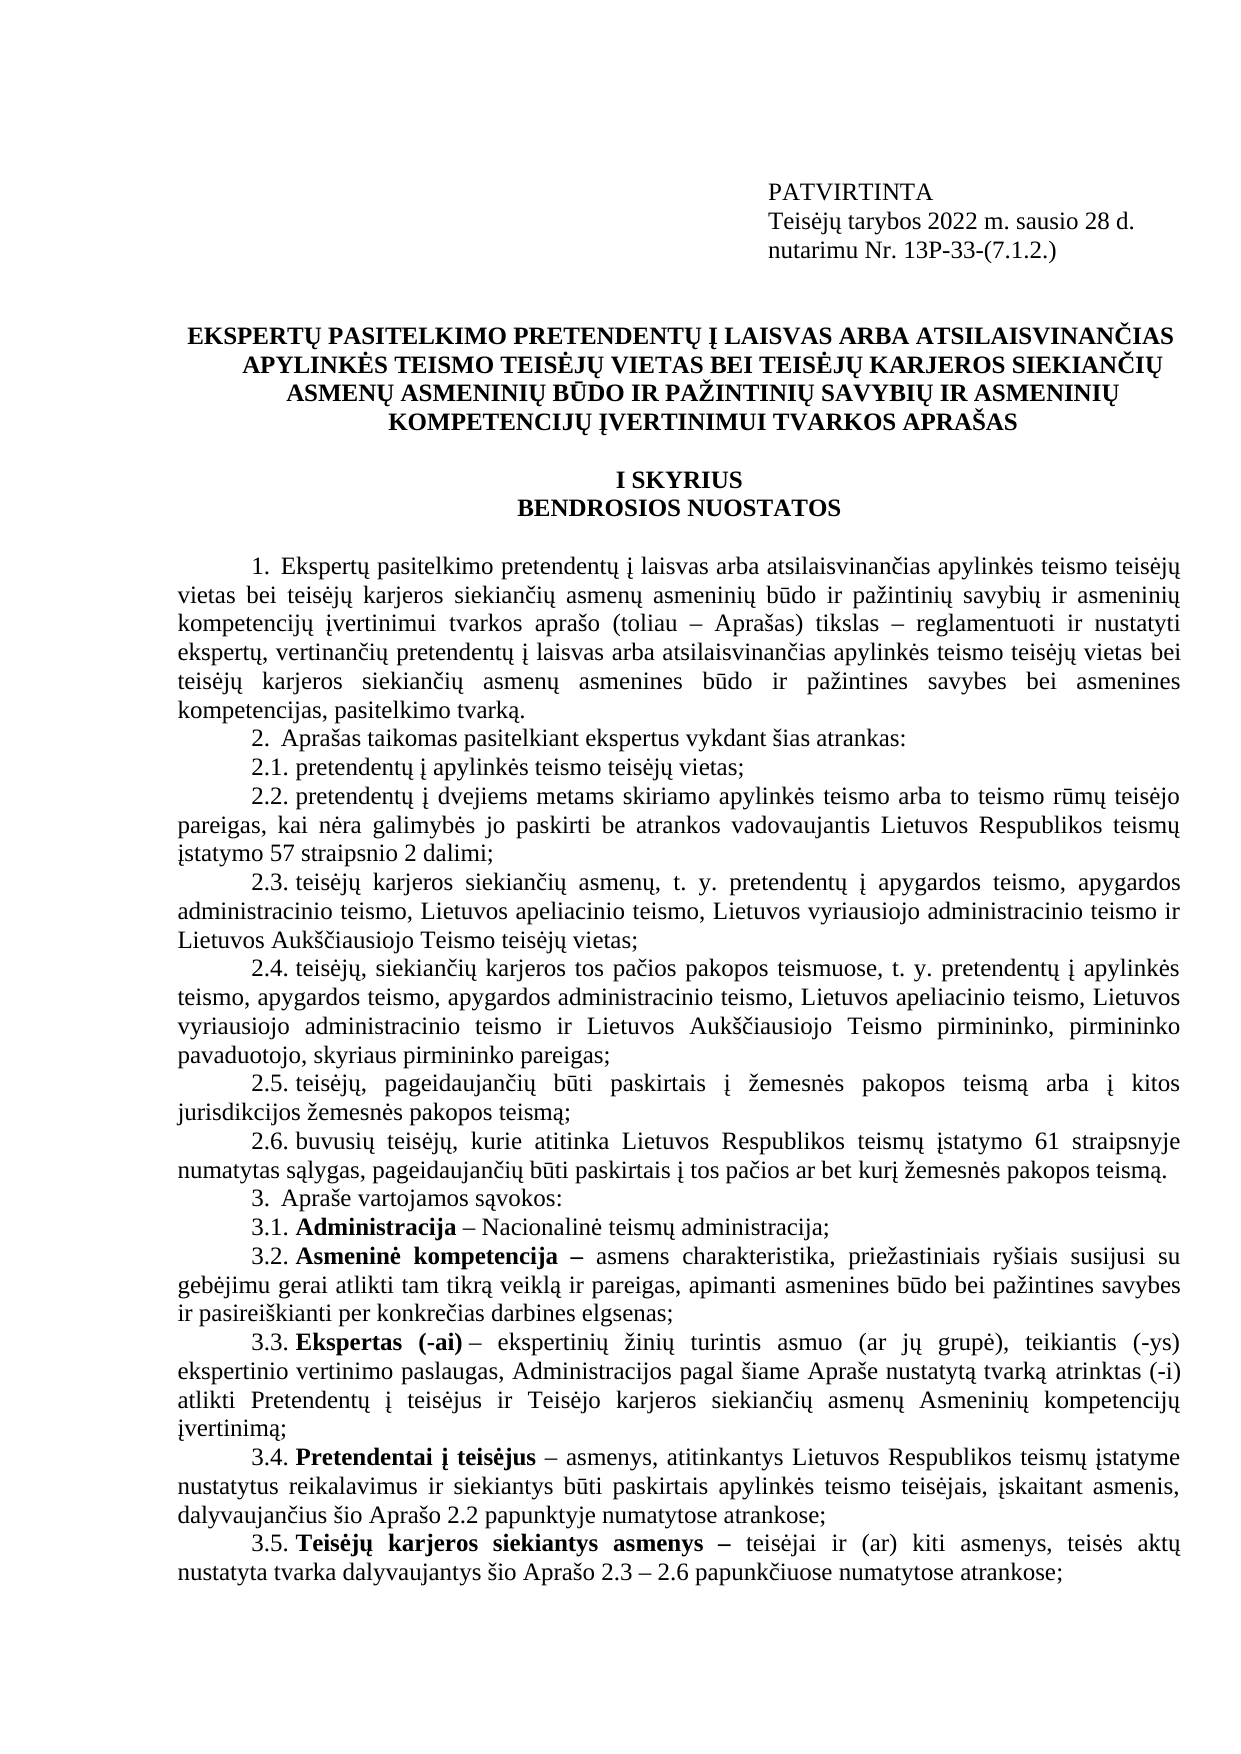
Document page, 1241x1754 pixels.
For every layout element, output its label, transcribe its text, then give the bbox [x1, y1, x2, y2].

text BENDROSIOS NUOSTATOS [177, 493, 1181, 522]
text EKSPERTŲ PASITELKIMO PRETENDENTŲ Į LAISVAS ARBA ATSILAISVINANČIAS APYLINKĖS TEISMO TEISĖJŲ VIETAS BEI TEISĖJŲ KARJEROS SIEKIANČIŲ ASMENŲ ASMENINIŲ BŪDO IR PAŽINTINIŲ SAVYBIŲ IR ASMENINIŲ KOMPETENCIJŲ ĮVERTINIMUI TVARKOS APRAŠAS [180, 321, 1181, 436]
text 3.3. Ekspertas (-ai) – ekspertinių žinių turintis asmuo (ar jų grupė), teikiantis (-ys) ekspertinio vertinimo paslaugas, Administracijos pagal šiame Apraše nustatytą tvarką atrinktas (-i) atlikti Pretendentų į teisėjus ir Teisėjo karjeros siekiančių asmenų Asmeninių kompetencijų įvertinimą; [177, 1327, 1181, 1442]
text 2. Aprašas taikomas pasitelkiant ekspertus vykdant šias atrankas: [177, 723, 1181, 752]
text 3.4. Pretendentai į teisėjus – asmenys, atitinkantys Lietuvos Respublikos teismų įstatyme nustatytus reikalavimus ir siekiantys būti paskirtais apylinkės teismo teisėjais, įskaitant asmenis, dalyvaujančius šio Aprašo 2.2 papunktyje numatytose atrankose; [177, 1442, 1181, 1528]
text 3.2. Asmeninė kompetencija – asmens charakteristika, priežastiniais ryšiais susijusi su gebėjimu gerai atlikti tam tikrą veiklą ir pareigas, apimanti asmenines būdo bei pažintines savybes ir pasireiškianti per konkrečias darbines elgsenas; [177, 1241, 1181, 1327]
text 2.3. teisėjų karjeros siekiančių asmenų, t. y. pretendentų į apygardos teismo, apygardos administracinio teismo, Lietuvos apeliacinio teismo, Lietuvos vyriausiojo administracinio teismo ir Lietuvos Aukščiausiojo Teismo teisėjų vietas; [177, 867, 1181, 953]
text 3. Apraše vartojamos sąvokos: [177, 1183, 1181, 1212]
text 2.6. buvusių teisėjų, kurie atitinka Lietuvos Respublikos teismų įstatymo 61 straipsnyje numatytas sąlygas, pageidaujančių būti paskirtais į tos pačios ar bet kurį žemesnės pakopos teismą. [177, 1126, 1181, 1183]
text PATVIRTINTA [679, 177, 1181, 206]
text I SKYRIUS [177, 465, 1181, 493]
text 2.4. teisėjų, siekiančių karjeros tos pačios pakopos teismuose, t. y. pretendentų į apylinkės teismo, apygardos teismo, apygardos administracinio teismo, Lietuvos apeliacinio teismo, Lietuvos vyriausiojo administracinio teismo ir Lietuvos Aukščiausiojo Teismo pirmininko, pirmininko pavaduotojo, skyriaus pirmininko pareigas; [177, 953, 1181, 1068]
text 3.1. Administracija – Nacionalinė teismų administracija; [177, 1212, 1181, 1241]
text Teisėjų tarybos 2022 m. sausio 28 d. [679, 206, 1181, 235]
text 1. Ekspertų pasitelkimo pretendentų į laisvas arba atsilaisvinančias apylinkės teismo teisėjų vietas bei teisėjų karjeros siekiančių asmenų asmeninių būdo ir pažintinių savybių ir asmeninių kompetencijų įvertinimui tvarkos aprašo (toliau – Aprašas) tikslas – reglamentuoti ir nustatyti ekspertų, vertinančių pretendentų į laisvas arba atsilaisvinančias apylinkės teismo teisėjų vietas bei teisėjų karjeros siekiančių asmenų asmenines būdo ir pažintines savybes bei asmenines kompetencijas, pasitelkimo tvarką. [177, 551, 1181, 723]
text 2.2. pretendentų į dvejiems metams skiriamo apylinkės teismo arba to teismo rūmų teisėjo pareigas, kai nėra galimybės jo paskirti be atrankos vadovaujantis Lietuvos Respublikos teismų įstatymo 57 straipsnio 2 dalimi; [177, 781, 1181, 867]
text 2.1. pretendentų į apylinkės teismo teisėjų vietas; [177, 752, 1181, 781]
text 2.5. teisėjų, pageidaujančių būti paskirtais į žemesnės pakopos teismą arba į kitos jurisdikcijos žemesnės pakopos teismą; [177, 1068, 1181, 1126]
text 3.5. Teisėjų karjeros siekiantys asmenys – teisėjai ir (ar) kiti asmenys, teisės aktų nustatyta tvarka dalyvaujantys šio Aprašo 2.3 – 2.6 papunkčiuose numatytose atrankose; [177, 1528, 1181, 1586]
text nutarimu Nr. 13P-33-(7.1.2.) [679, 235, 1181, 263]
